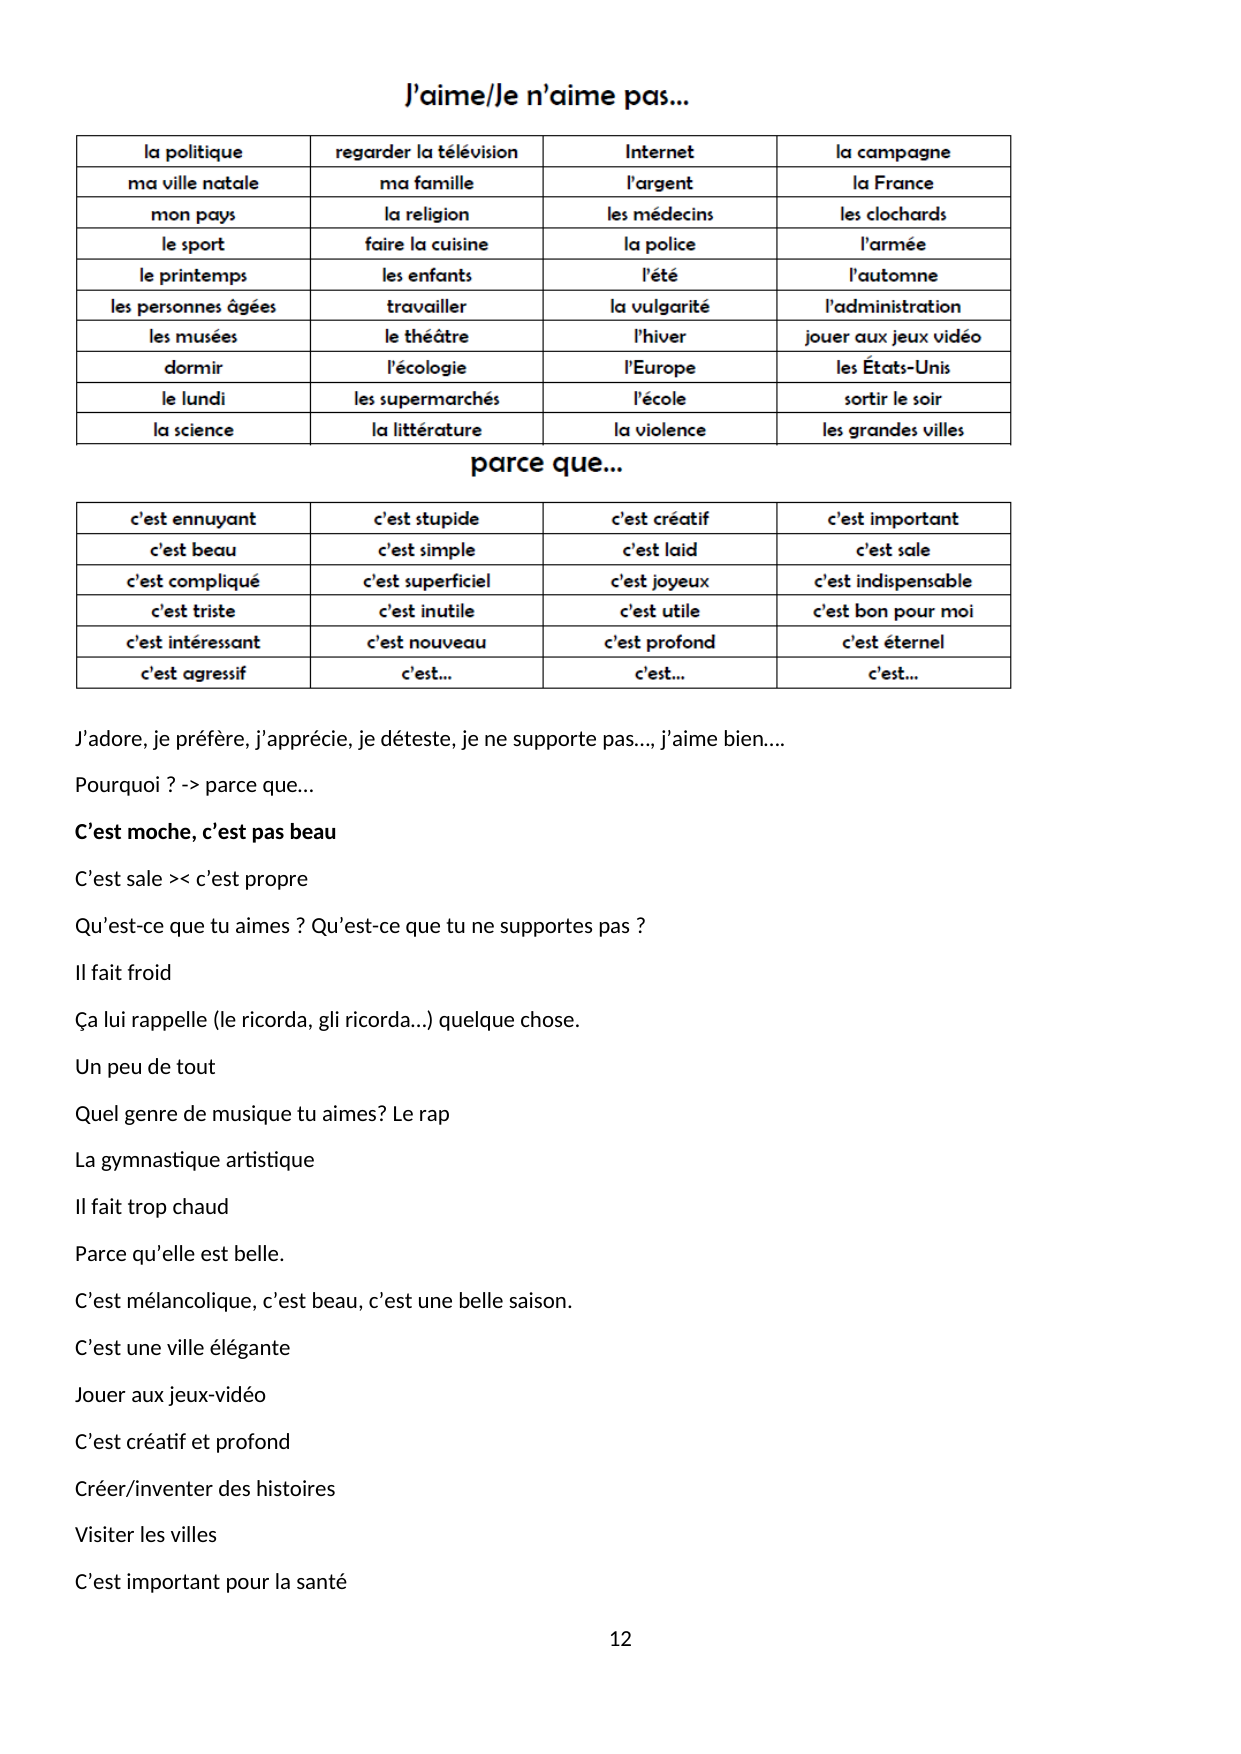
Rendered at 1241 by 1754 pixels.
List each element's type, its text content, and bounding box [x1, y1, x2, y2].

text Créer/inventer des histoires [75, 1474, 1165, 1502]
text Parce qu’elle est belle. [75, 1239, 1165, 1267]
text La gymnastique artistique [75, 1146, 1165, 1174]
text Il fait trop chaud [75, 1192, 1165, 1221]
text Ça lui rappelle (le ricorda, gli ricorda…) quelque chose. [75, 1005, 1165, 1033]
text Il fait froid [75, 958, 1165, 986]
picture [75, 75, 1016, 705]
text Quel genre de musique tu aimes? Le rap [75, 1099, 1165, 1127]
text C’est une ville élégante [75, 1333, 1165, 1361]
text Jouer aux jeux-vidéo [75, 1380, 1165, 1408]
text Un peu de tout [75, 1052, 1165, 1080]
text C’est créatif et profond [75, 1427, 1165, 1455]
text J’adore, je préfère, j’apprécie, je déteste, je ne supporte pas…, j’aime bien…. [75, 724, 1165, 752]
text Qu’est-ce que tu aimes ? Qu’est-ce que tu ne supportes pas ? [75, 911, 1165, 939]
text Visiter les villes [75, 1521, 1165, 1549]
text C’est important pour la santé [75, 1567, 1165, 1596]
text C’est mélancolique, c’est beau, c’est une belle saison. [75, 1286, 1165, 1314]
text C’est sale >< c’est propre [75, 864, 1165, 892]
text Pourquoi ? -> parce que… [75, 771, 1165, 799]
text C’est moche, c’est pas beau [75, 817, 1165, 846]
